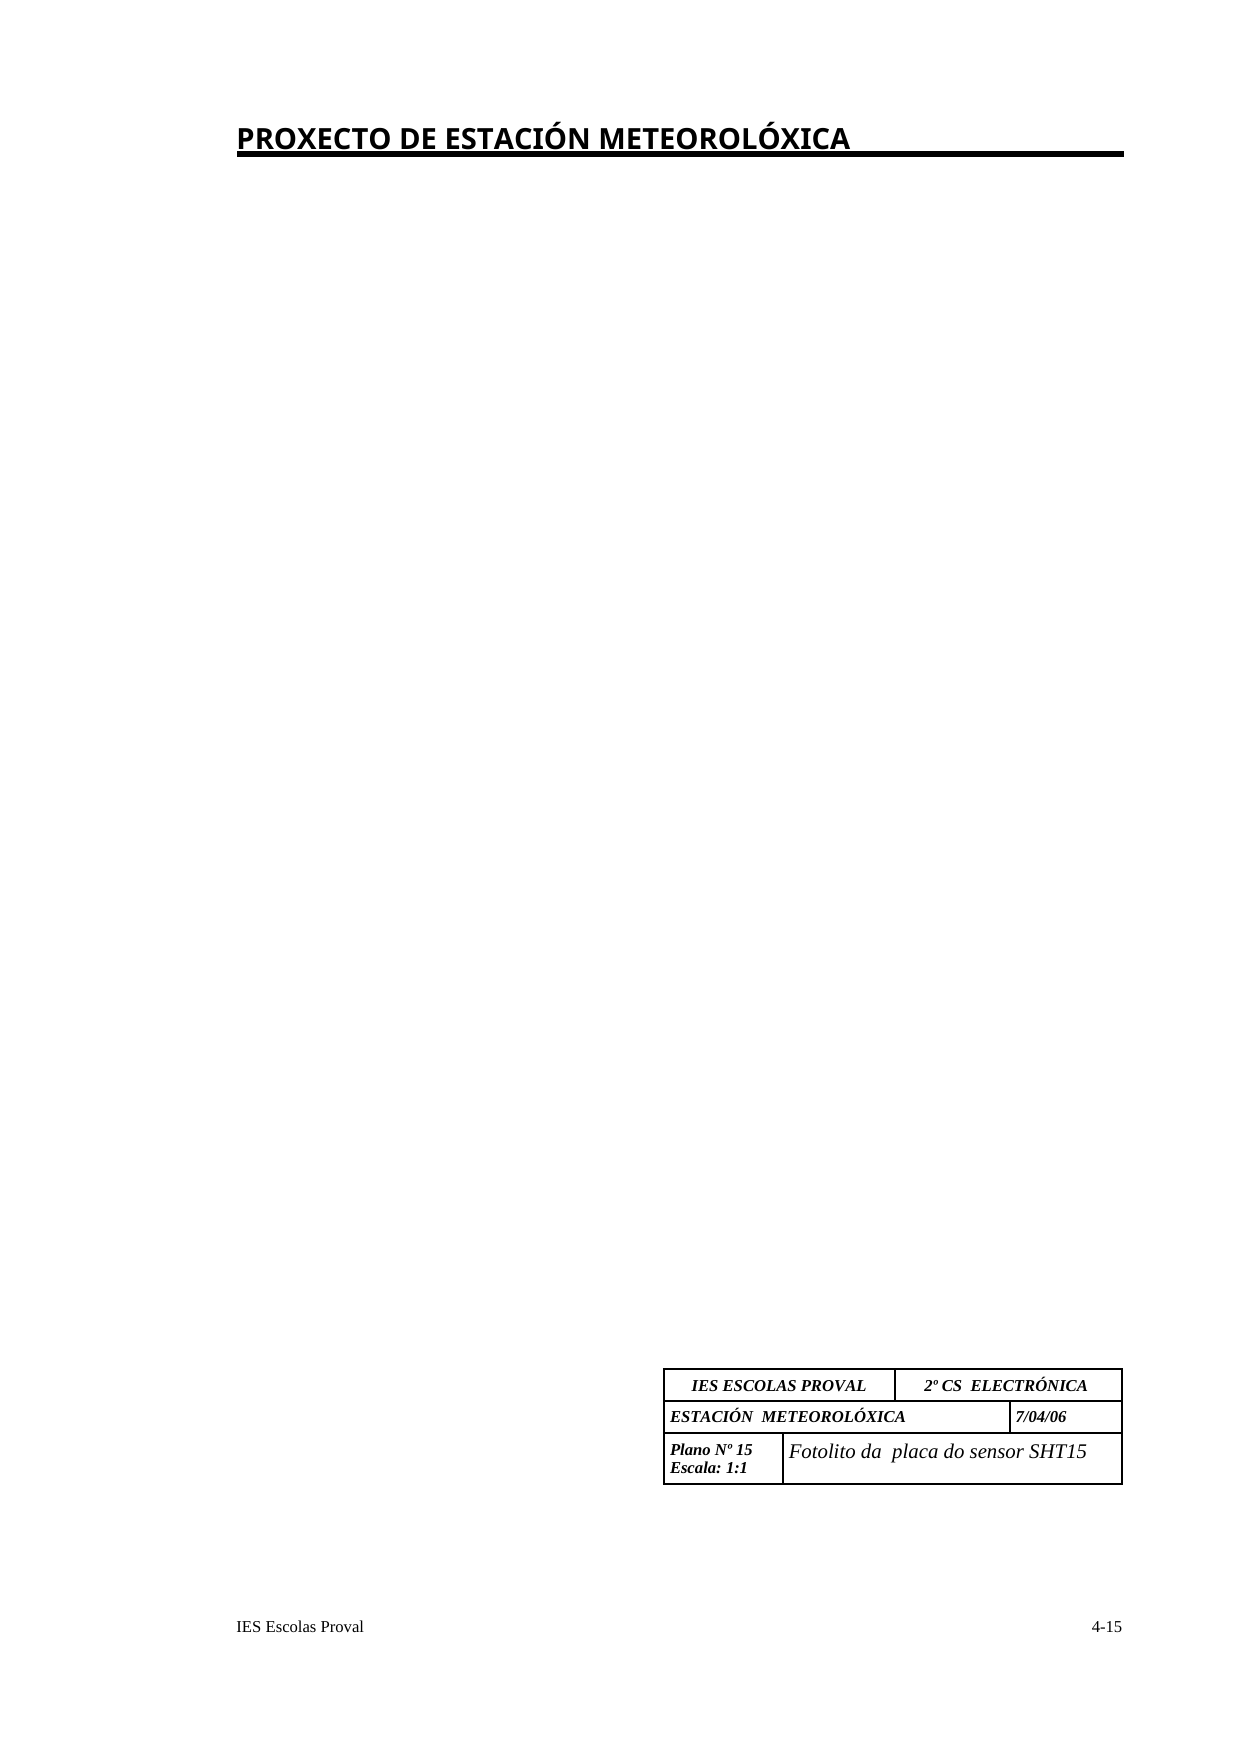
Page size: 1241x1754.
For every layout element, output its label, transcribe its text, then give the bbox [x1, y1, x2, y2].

table_header 2º CS ELECTRÓNICA [896, 1370, 1121, 1400]
table_cell Fotolito da placa do sensor SHT15 [784, 1434, 1121, 1483]
table_cell ESTACIÓN METEOROLÓXICA [665, 1402, 1009, 1432]
table_header IES ESCOLAS PROVAL [665, 1370, 894, 1400]
table_cell Plano Nº 15 Escala: 1:1 [665, 1434, 782, 1483]
table_cell 7/04/06 [1011, 1402, 1121, 1432]
